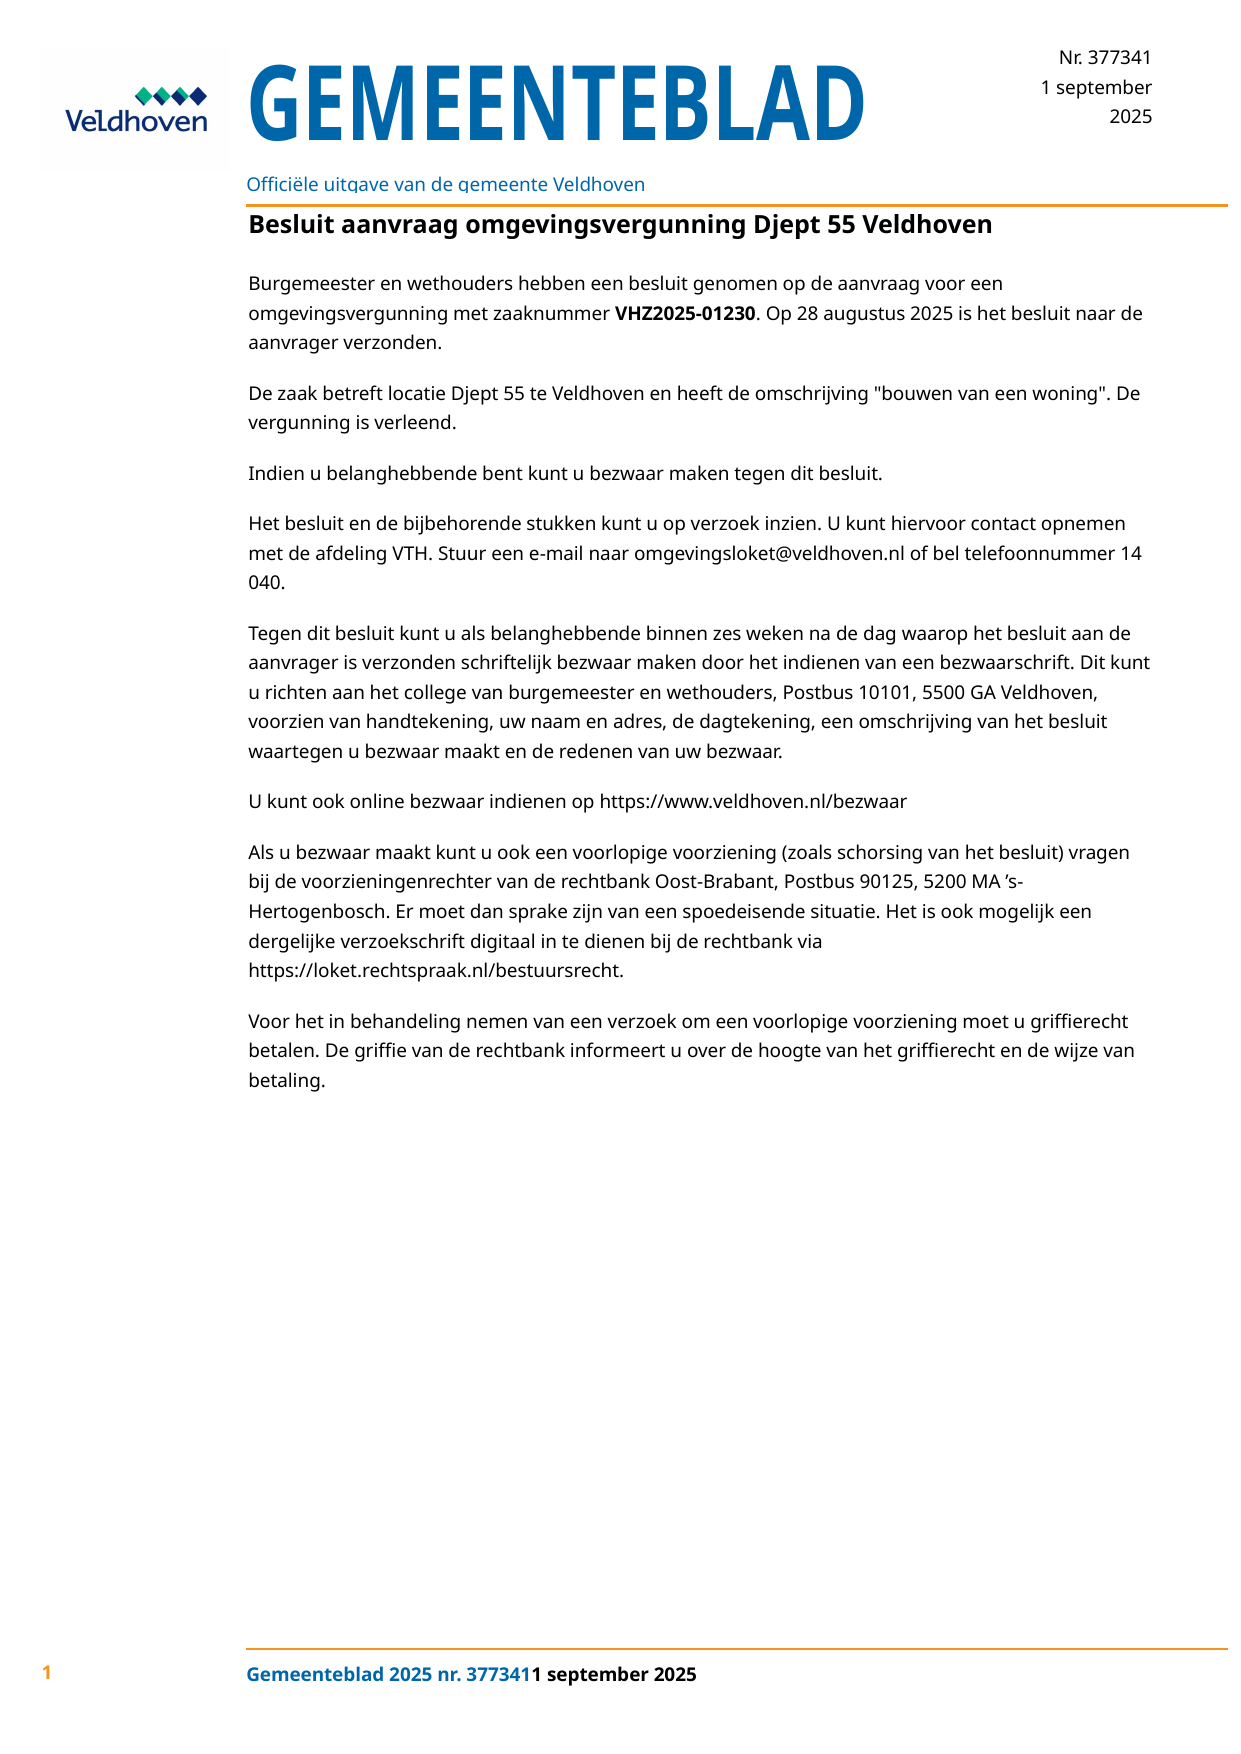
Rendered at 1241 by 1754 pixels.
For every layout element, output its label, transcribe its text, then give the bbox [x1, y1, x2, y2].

text Voor het in behandeling nemen van een verzoek om een voorlopige voorziening moet u griffierecht betalen. De griffie van de rechtbank informeert u over de hoogte van het griffierecht en de wijze van betaling. [248, 1008, 1152, 1093]
text U kunt ook online bezwaar indienen op https://www.veldhoven.nl/bezwaar [248, 789, 1152, 814]
text Besluit aanvraag omgevingsvergunning Djept 55 Veldhoven [248, 207, 1152, 241]
text Indien u belanghebbende bent kunt u bezwaar maken tegen dit besluit. [248, 460, 1152, 486]
text Tegen dit besluit kunt u als belanghebbende binnen zes weken na de dag waarop het besluit aan de aanvrager is verzonden schriftelijk bezwaar maken door het indienen van een bezwaarschrift. Dit kunt u richten aan het college van burgemeester en wethouders, Postbus 10101, 5500 GA Veldhoven, voorzien van handtekening, uw naam en adres, de dagtekening, een omschrijving van het besluit waartegen u bezwaar maakt en de redenen van uw bezwaar. [248, 620, 1152, 764]
text Burgemeester en wethouders hebben een besluit genomen op de aanvraag voor een omgevingsvergunning met zaaknummer VHZ2025-01230. Op 28 augustus 2025 is het besluit naar de aanvrager verzonden. [248, 270, 1152, 355]
text De zaak betreft locatie Djept 55 te Veldhoven en heeft de omschrijving "bouwen van een woning". De vergunning is verleend. [248, 380, 1152, 435]
text Als u bezwaar maakt kunt u ook een voorlopige voorziening (zoals schorsing van het besluit) vragen bij de voorzieningenrechter van de rechtbank Oost-Brabant, Postbus 90125, 5200 MA ’s-Hertogenbosch. Er moet dan sprake zijn van een spoedeisende situatie. Het is ook mogelijk een dergelijke verzoekschrift digitaal in te dienen bij de rechtbank via https://loket.rechtspraak.nl/bestuursrecht. [248, 839, 1152, 983]
text Het besluit en de bijbehorende stukken kunt u op verzoek inzien. U kunt hiervoor contact opnemen met de afdeling VTH. Stuur een e-mail naar omgevingsloket@veldhoven.nl of bel telefoonnummer 14 040. [248, 510, 1152, 595]
picture [41, 47, 231, 172]
